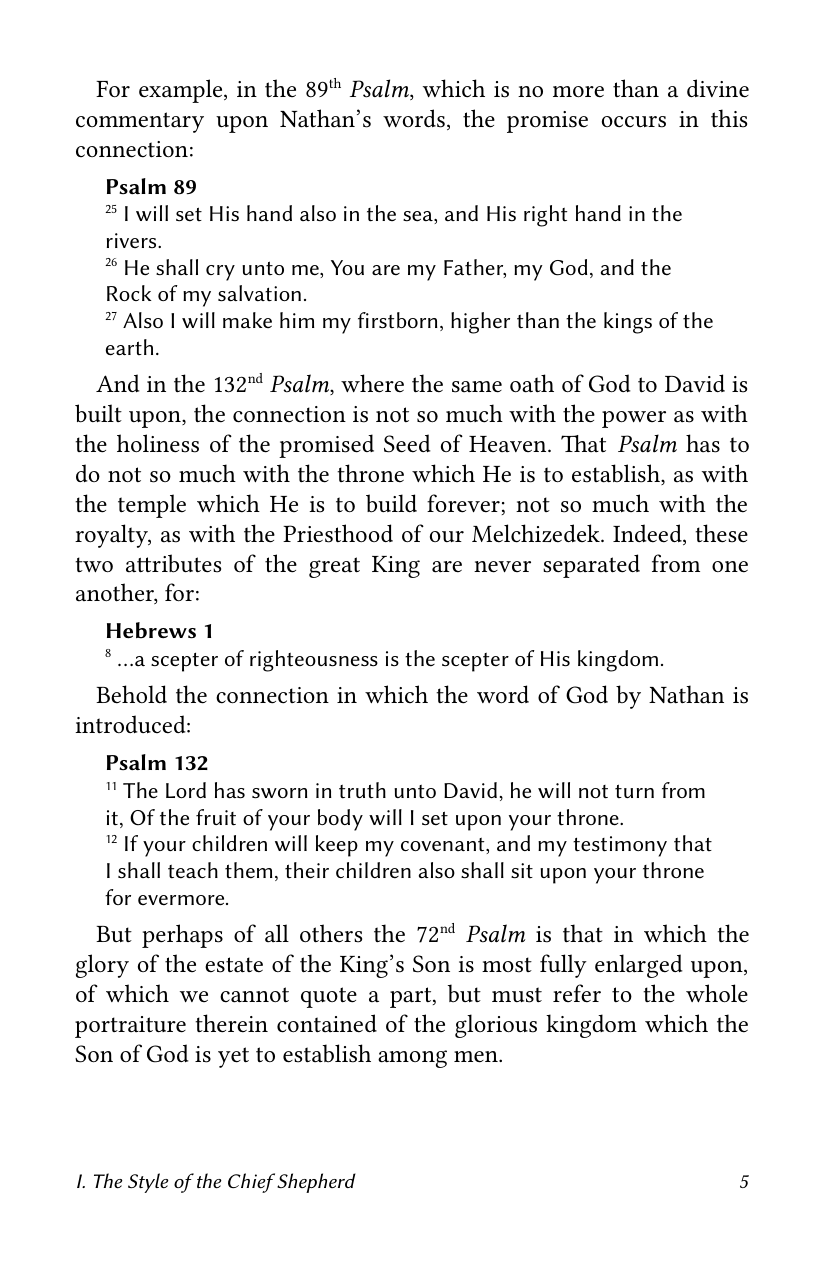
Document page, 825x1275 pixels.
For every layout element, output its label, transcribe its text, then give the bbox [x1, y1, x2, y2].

text 8 ...a scepter of righteousness is the scepter of His kingdom. [105, 646, 720, 672]
text Behold the connection in which the word of God by Nathan is introduced: [75, 682, 750, 740]
text Hebrews 1 [105, 618, 750, 644]
text But perhaps of all others the 72nd Psalm is that in which the glory of the estate of the King’s Son is most fully enlarged upon, of which we cannot quote a part, but must refer to the whole portraiture therein contained of the glorious kingdom which the Son of God is yet to establish among men. [75, 920, 750, 1068]
text 11 The Lord has sworn in truth unto David, he will not turn from it, Of the fruit of your body will I set upon your throne. [105, 778, 720, 831]
text 12 If your children will keep my covenant, and my testimony that I shall teach them, their children also shall sit upon your throne for evermore. [105, 831, 720, 911]
text Psalm 89 [105, 174, 750, 200]
text 27 Also I will make him my firstborn, higher than the kings of the earth. [105, 308, 720, 361]
text For example, in the 89th Psalm, which is no more than a divine commentary upon Nathan’s words, the promise occurs in this connection: [75, 75, 750, 163]
text 26 He shall cry unto me, You are my Father, my God, and the Rock of my salvation. [105, 254, 720, 307]
text And in the 132nd Psalm, where the same oath of God to David is built upon, the connection is not so much with the power as with the holiness of the promised Seed of Heaven. That Psalm has to do not so much with the throne which He is to establish, as with the temple which He is to build forever; not so much with the royalty, as with the Priesthood of our Melchizedek. Indeed, these two attributes of the great King are never separated from one another, for: [75, 370, 750, 608]
text 25 I will set His hand also in the sea, and His right hand in the rivers. [105, 201, 720, 254]
text Psalm 132 [105, 750, 750, 776]
